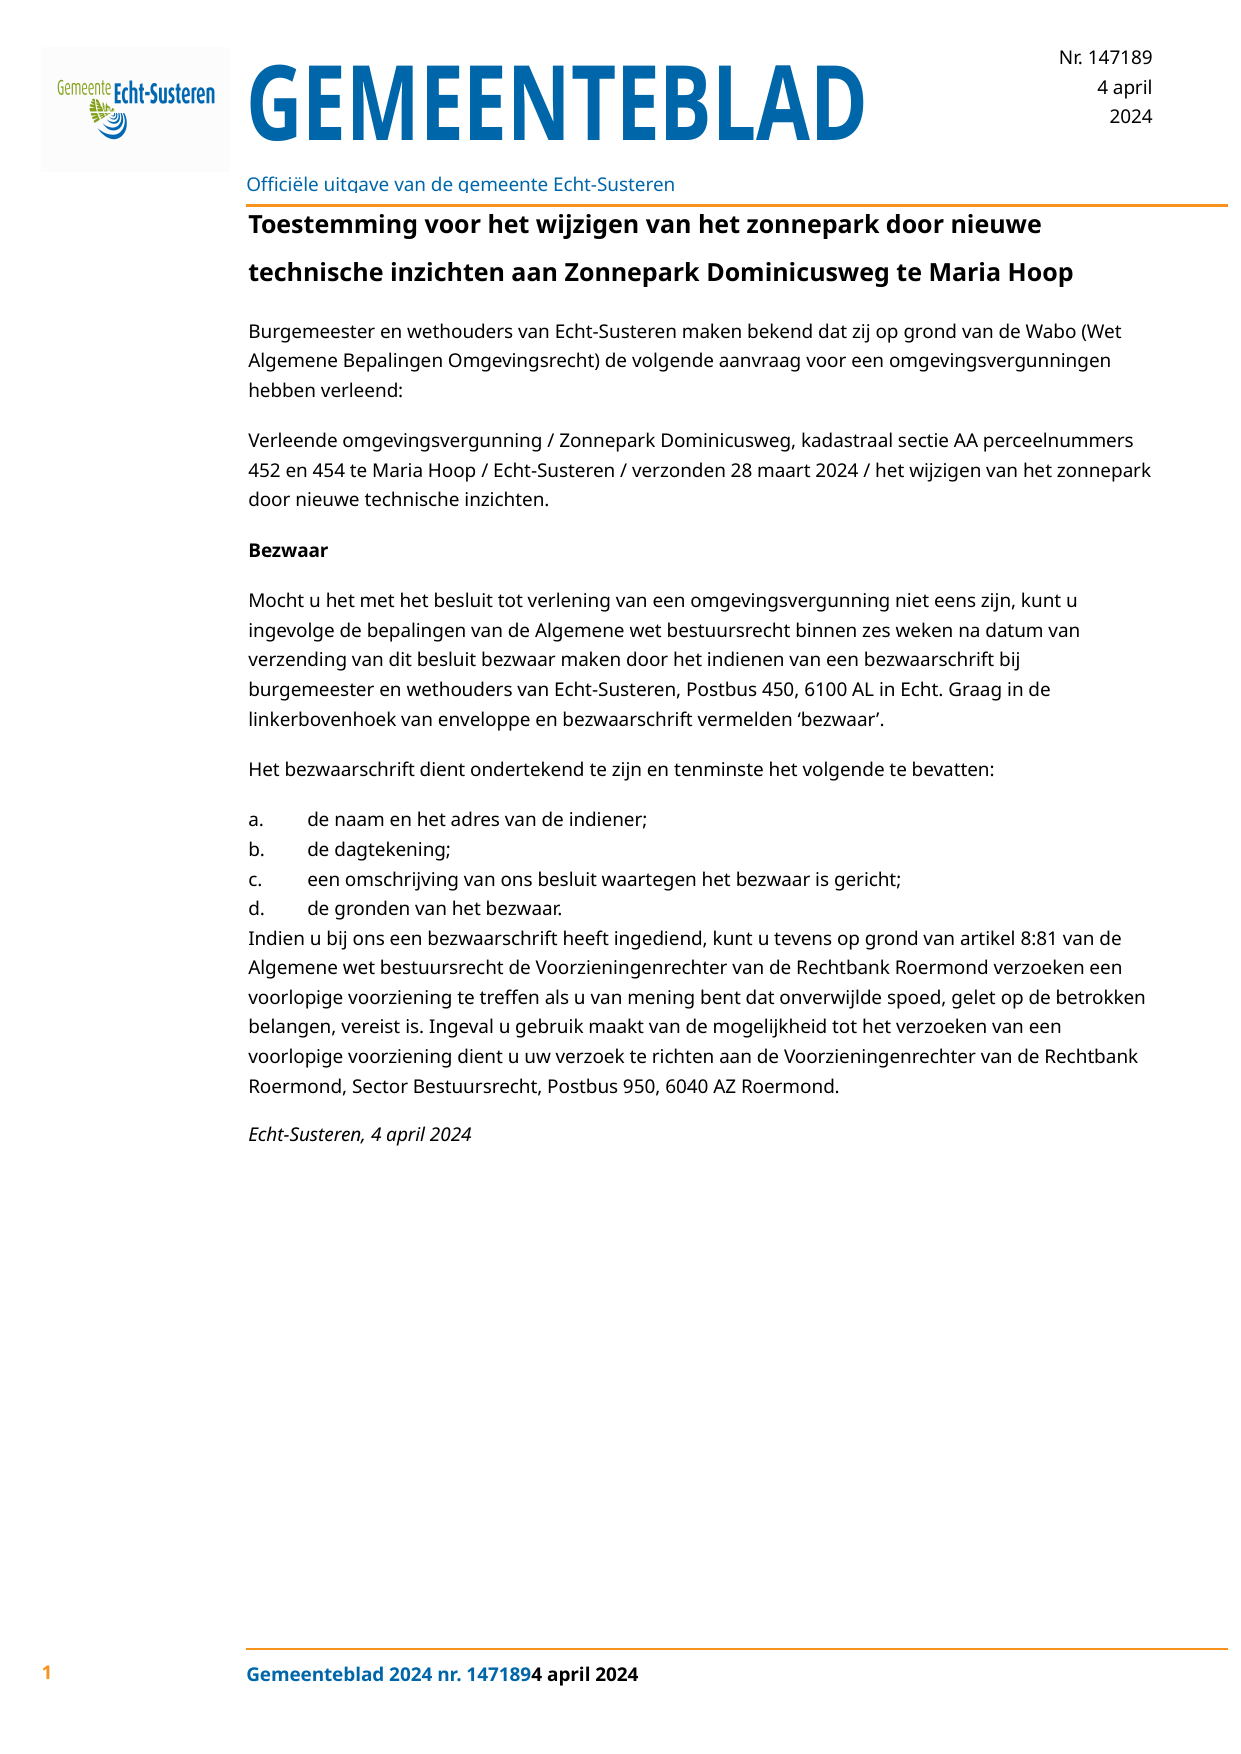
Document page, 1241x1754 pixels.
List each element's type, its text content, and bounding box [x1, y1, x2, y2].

list een omschrijving van ons besluit waartegen het bezwaar is gericht; [248, 866, 1152, 892]
list de naam en het adres van de indiener; [248, 807, 1152, 832]
text Verleende omgevingsvergunning / Zonnepark Dominicusweg, kadastraal sectie AA perceelnummers 452 en 454 te Maria Hoop / Echt-Susteren / verzonden 28 maart 2024 / het wijzigen van het zonnepark door nieuwe technische inzichten. [248, 427, 1152, 512]
text Toestemming voor het wijzigen van het zonnepark door nieuwe technische inzichten aan Zonnepark Dominicusweg te Maria Hoop [248, 207, 1152, 288]
text Echt-Susteren, 4 april 2024 [248, 1121, 1152, 1146]
text Indien u bij ons een bezwaarschrift heeft ingediend, kunt u tevens op grond van artikel 8:81 van de Algemene wet bestuursrecht de Voorzieningenrechter van de Rechtbank Roermond verzoeken een voorlopige voorziening te treffen als u van mening bent dat onverwijlde spoed, gelet op de betrokken belangen, vereist is. Ingeval u gebruik maakt van de mogelijkheid tot het verzoeken van een voorlopige voorziening dient u uw verzoek te richten aan de Voorzieningenrechter van de Rechtbank Roermond, Sector Bestuursrecht, Postbus 950, 6040 AZ Roermond. [248, 925, 1152, 1099]
text Mocht u het met het besluit tot verlening van een omgevingsvergunning niet eens zijn, kunt u ingevolge de bepalingen van de Algemene wet bestuursrecht binnen zes weken na datum van verzending van dit besluit bezwaar maken door het indienen van een bezwaarschrift bij burgemeester en wethouders van Echt-Susteren, Postbus 450, 6100 AL in Echt. Graag in de linkerbovenhoek van enveloppe en bezwaarschrift vermelden ‘bezwaar’. [248, 587, 1152, 732]
list de gronden van het bezwaar. [248, 895, 1152, 921]
text Bezwaar [248, 537, 1152, 563]
text Het bezwaarschrift dient ondertekend te zijn en tenminste het volgende te bevatten: [248, 756, 1152, 782]
text Burgemeester en wethouders van Echt-Susteren maken bekend dat zij op grond van de Wabo (Wet Algemene Bepalingen Omgevingsrecht) de volgende aanvraag voor een omgevingsvergunningen hebben verleend: [248, 318, 1152, 403]
list de dagtekening; [248, 836, 1152, 862]
picture [41, 47, 231, 172]
